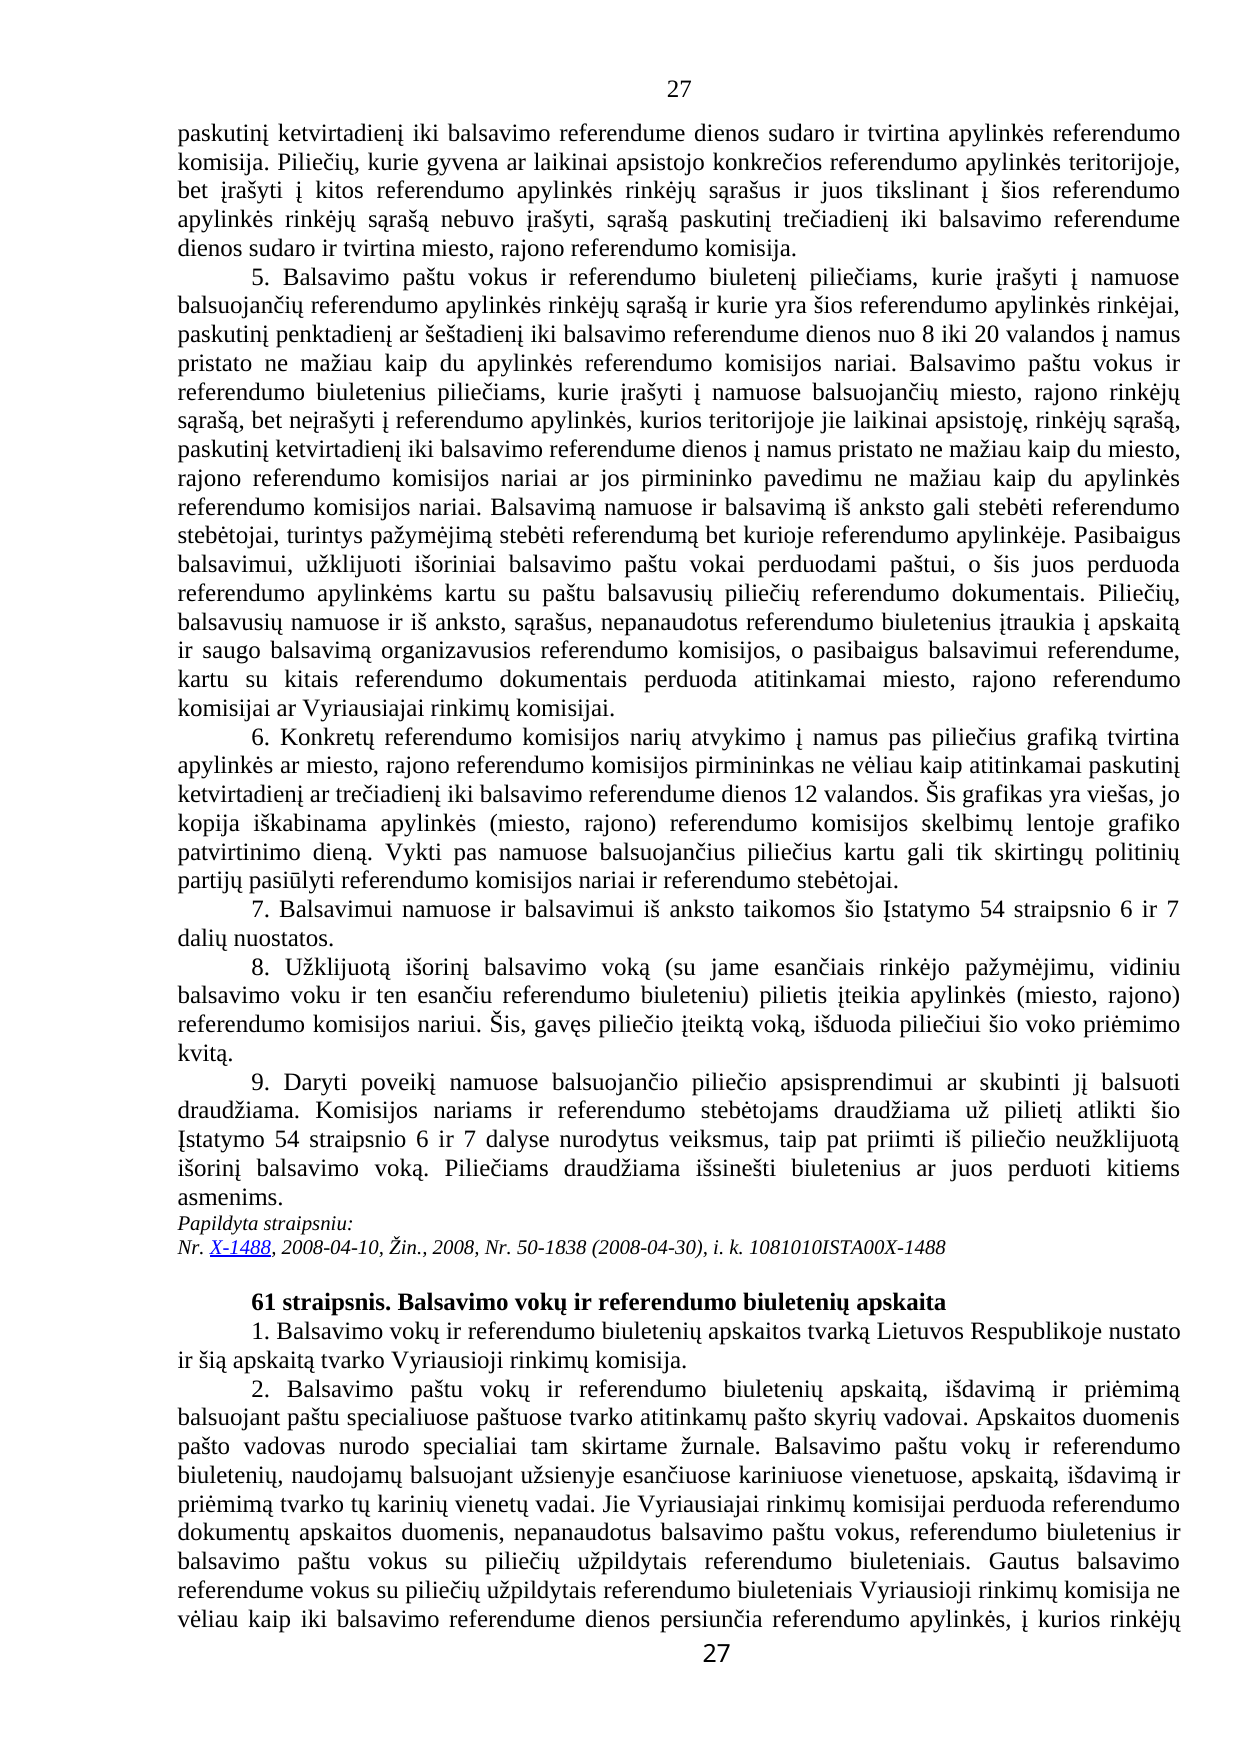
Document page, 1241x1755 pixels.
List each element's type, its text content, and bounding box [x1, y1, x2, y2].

text 1. Balsavimo vokų ir referendumo biuletenių apskaitos tvarką Lietuvos Respublikoje nustato ir šią apskaitą tvarko Vyriausioji rinkimų komisija. [177, 1316, 1181, 1374]
text paskutinį ketvirtadienį iki balsavimo referendume dienos sudaro ir tvirtina apylinkės referendumo komisija. Piliečių, kurie gyvena ar laikinai apsistojo konkrečios referendumo apylinkės teritorijoje, bet įrašyti į kitos referendumo apylinkės rinkėjų sąrašus ir juos tikslinant į šios referendumo apylinkės rinkėjų sąrašą nebuvo įrašyti, sąrašą paskutinį trečiadienį iki balsavimo referendume dienos sudaro ir tvirtina miesto, rajono referendumo komisija. [177, 118, 1181, 262]
text 8. Užklijuotą išorinį balsavimo voką (su jame esančiais rinkėjo pažymėjimu, vidiniu balsavimo voku ir ten esančiu referendumo biuleteniu) pilietis įteikia apylinkės (miesto, rajono) referendumo komisijos nariui. Šis, gavęs piliečio įteiktą voką, išduoda piliečiui šio voko priėmimo kvitą. [177, 952, 1181, 1067]
text 61 straipsnis. Balsavimo vokų ir referendumo biuletenių apskaita [177, 1287, 1181, 1316]
text 9. Daryti poveikį namuose balsuojančio piliečio apsisprendimui ar skubinti jį balsuoti draudžiama. Komisijos nariams ir referendumo stebėtojams draudžiama už pilietį atlikti šio Įstatymo 54 straipsnio 6 ir 7 dalyse nurodytus veiksmus, taip pat priimti iš piliečio neužklijuotą išorinį balsavimo voką. Piliečiams draudžiama išsinešti biuletenius ar juos perduoti kitiems asmenims. [177, 1067, 1181, 1211]
text Papildyta straipsniu: [177, 1211, 1181, 1235]
text 5. Balsavimo paštu vokus ir referendumo biuletenį piliečiams, kurie įrašyti į namuose balsuojančių referendumo apylinkės rinkėjų sąrašą ir kurie yra šios referendumo apylinkės rinkėjai, paskutinį penktadienį ar šeštadienį iki balsavimo referendume dienos nuo 8 iki 20 valandos į namus pristato ne mažiau kaip du apylinkės referendumo komisijos nariai. Balsavimo paštu vokus ir referendumo biuletenius piliečiams, kurie įrašyti į namuose balsuojančių miesto, rajono rinkėjų sąrašą, bet neįrašyti į referendumo apylinkės, kurios teritorijoje jie laikinai apsistoję, rinkėjų sąrašą, paskutinį ketvirtadienį iki balsavimo referendume dienos į namus pristato ne mažiau kaip du miesto, rajono referendumo komisijos nariai ar jos pirmininko pavedimu ne mažiau kaip du apylinkės referendumo komisijos nariai. Balsavimą namuose ir balsavimą iš anksto gali stebėti referendumo stebėtojai, turintys pažymėjimą stebėti referendumą bet kurioje referendumo apylinkėje. Pasibaigus balsavimui, užklijuoti išoriniai balsavimo paštu vokai perduodami paštui, o šis juos perduoda referendumo apylinkėms kartu su paštu balsavusių piliečių referendumo dokumentais. Piliečių, balsavusių namuose ir iš anksto, sąrašus, nepanaudotus referendumo biuletenius įtraukia į apskaitą ir saugo balsavimą organizavusios referendumo komisijos, o pasibaigus balsavimui referendume, kartu su kitais referendumo dokumentais perduoda atitinkamai miesto, rajono referendumo komisijai ar Vyriausiajai rinkimų komisijai. [177, 262, 1181, 722]
text Nr. X-1488, 2008-04-10, Žin., 2008, Nr. 50-1838 (2008-04-30), i. k. 1081010ISTA00X-1488 [177, 1235, 1181, 1259]
text 2. Balsavimo paštu vokų ir referendumo biuletenių apskaitą, išdavimą ir priėmimą balsuojant paštu specialiuose paštuose tvarko atitinkamų pašto skyrių vadovai. Apskaitos duomenis pašto vadovas nurodo specialiai tam skirtame žurnale. Balsavimo paštu vokų ir referendumo biuletenių, naudojamų balsuojant užsienyje esančiuose kariniuose vienetuose, apskaitą, išdavimą ir priėmimą tvarko tų karinių vienetų vadai. Jie Vyriausiajai rinkimų komisijai perduoda referendumo dokumentų apskaitos duomenis, nepanaudotus balsavimo paštu vokus, referendumo biuletenius ir balsavimo paštu vokus su piliečių užpildytais referendumo biuleteniais. Gautus balsavimo referendume vokus su piliečių užpildytais referendumo biuleteniais Vyriausioji rinkimų komisija ne vėliau kaip iki balsavimo referendume dienos persiunčia referendumo apylinkės, į kurios rinkėjų [177, 1374, 1181, 1632]
text 7. Balsavimui namuose ir balsavimui iš anksto taikomos šio Įstatymo 54 straipsnio 6 ir 7 dalių nuostatos. [177, 894, 1181, 952]
text 6. Konkretų referendumo komisijos narių atvykimo į namus pas piliečius grafiką tvirtina apylinkės ar miesto, rajono referendumo komisijos pirmininkas ne vėliau kaip atitinkamai paskutinį ketvirtadienį ar trečiadienį iki balsavimo referendume dienos 12 valandos. Šis grafikas yra viešas, jo kopija iškabinama apylinkės (miesto, rajono) referendumo komisijos skelbimų lentoje grafiko patvirtinimo dieną. Vykti pas namuose balsuojančius piliečius kartu gali tik skirtingų politinių partijų pasiūlyti referendumo komisijos nariai ir referendumo stebėtojai. [177, 722, 1181, 894]
